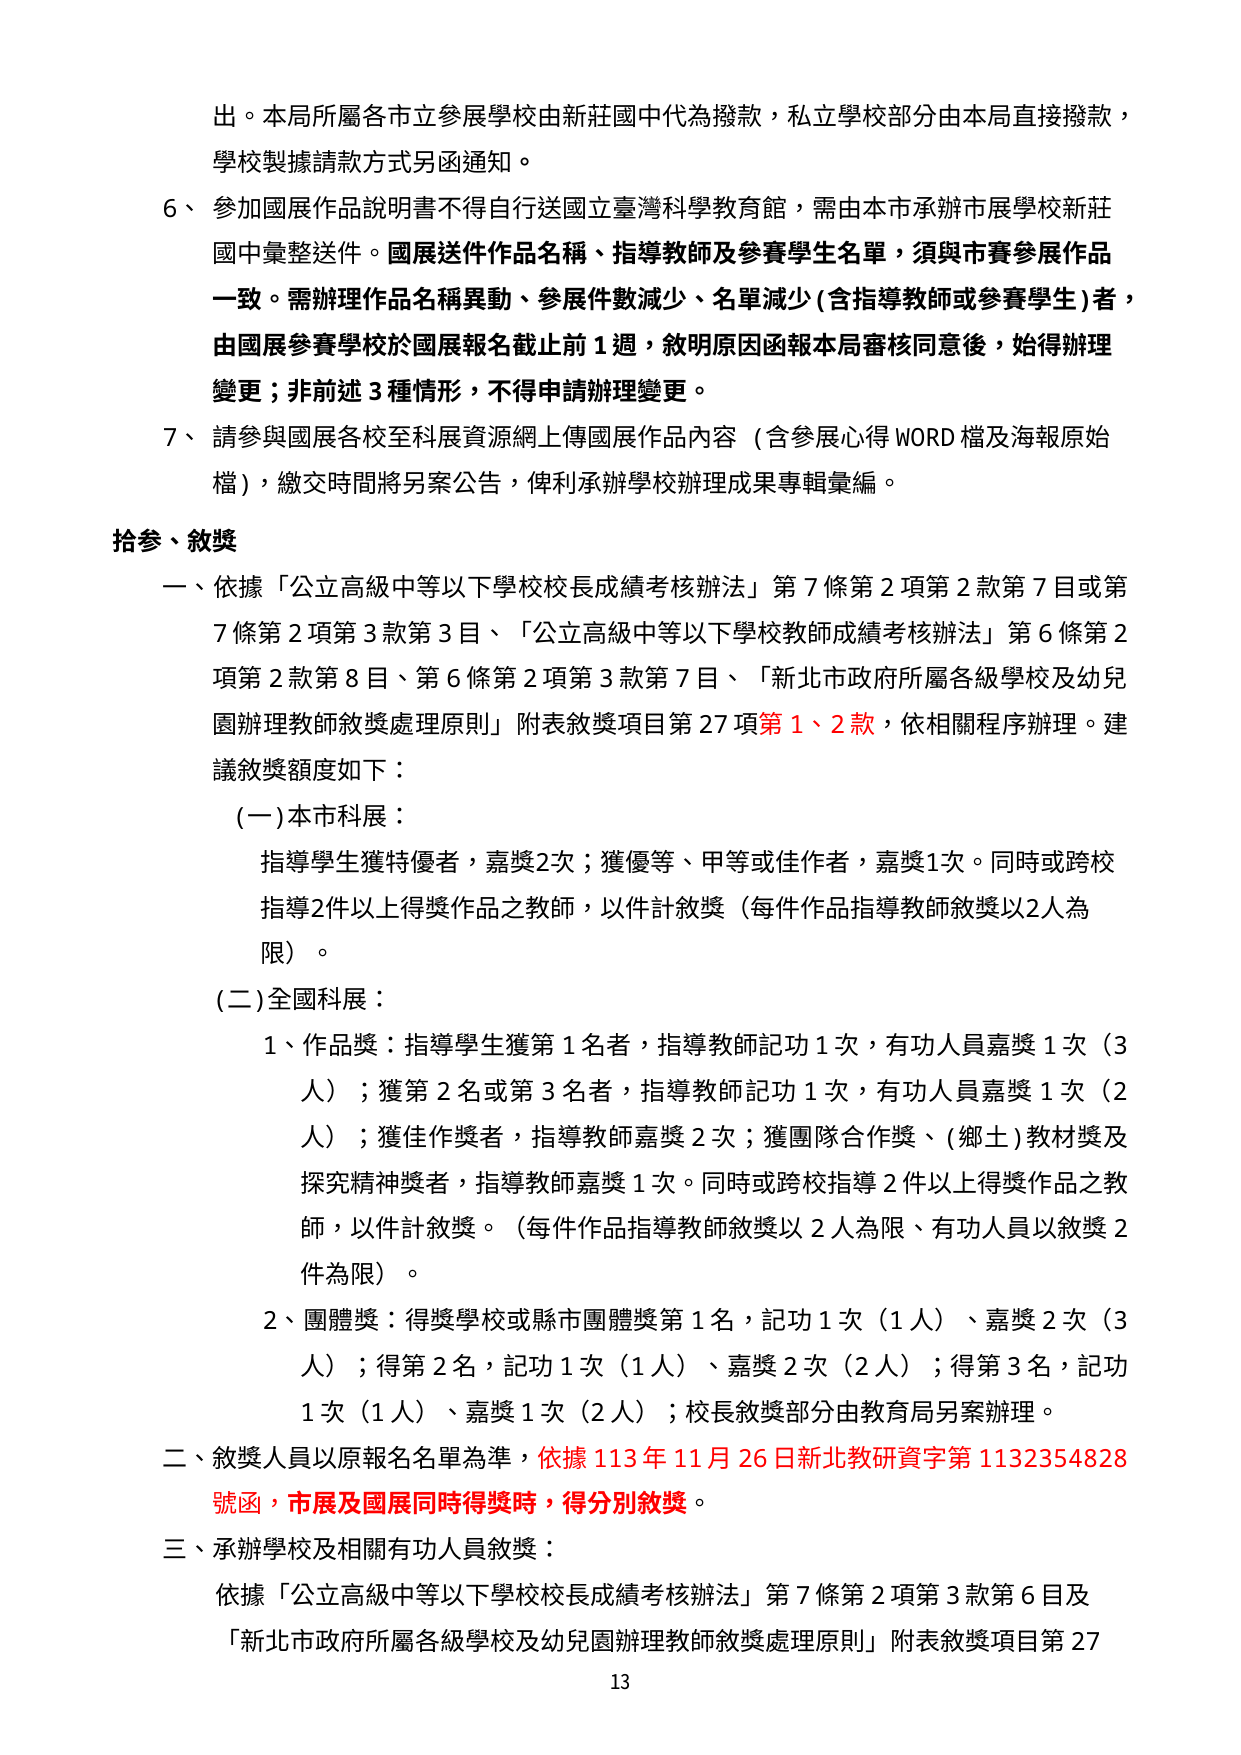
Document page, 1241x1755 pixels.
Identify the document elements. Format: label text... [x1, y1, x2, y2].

list 本屆國展補助經費每件6,000元，獲補助學校依據核定補助額度，填寫經費概算表(附件十三)，經主辦會計單位及校長核章後始得執行。概算表格式不得自行增加經費項目，經費用以支應專家學者出席費(至少1次)、鐘點費、交通費、印刷費、材料費、誤餐費、場地(含儀器)使用費、加班費及雜支等提升作品製作水準之相關支出。本局所屬各市立參展學校由新莊國中代為撥款，私立學校部分由本局直接撥款，學校製據請款方式另函通知。 [162, 89, 1128, 180]
text (二)全國科展： [212, 972, 1128, 1018]
list 參加國展作品說明書不得自行送國立臺灣科學教育館，需由本市承辦市展學校新莊國中彙整送件。國展送件作品名稱、指導教師及參賽學生名單，須與市賽參展作品一致。需辦理作品名稱異動、參展件數減少、名單減少(含指導教師或參賽學生)者，由國展參賽學校於國展報名截止前1週，敘明原因函報本局審核同意後，始得辦理變更；非前述3種情形，不得申請辦理變更。 [162, 180, 1128, 409]
text 二、敘獎人員以原報名名單為準，依據113年11月26日新北教研資字第1132354828號函，市展及國展同時得獎時，得分別敘獎。 [162, 1430, 1128, 1522]
subtitle 拾参、敘獎 [112, 514, 1128, 559]
list 請參與國展各校至科展資源網上傳國展作品內容 (含參展心得WORD檔及海報原始檔)，繳交時間將另案公告，俾利承辦學校辦理成果專輯彙編。 [162, 409, 1128, 501]
text 一、依據「公立高級中等以下學校校長成績考核辦法」第7條第2項第2款第7目或第7條第2項第3款第3目、「公立高級中等以下學校教師成績考核辦法」第6條第2項第2款第8目、第6條第2項第3款第7目、「新北市政府所屬各級學校及幼兒園辦理教師敘獎處理原則」附表敘獎項目第27項第1、2款，依相關程序辦理。建議敘獎額度如下： [162, 559, 1128, 789]
text 指導學生獲特優者，嘉獎2次；獲優等、甲等或佳作者，嘉獎1次。同時或跨校指導2件以上得獎作品之教師，以件計敘獎（每件作品指導教師敘獎以2人為限）。 [260, 834, 1128, 972]
text 1、作品獎：指導學生獲第1名者，指導教師記功1次，有功人員嘉獎1次（3人）；獲第2名或第3名者，指導教師記功1次，有功人員嘉獎1次（2人）；獲佳作獎者，指導教師嘉獎2次；獲團隊合作獎、(鄉土)教材獎及探究精神獎者，指導教師嘉獎1次。同時或跨校指導2件以上得獎作品之教師，以件計敘獎。（每件作品指導教師敘獎以2人為限、有功人員以敘獎2件為限）。 [262, 1018, 1128, 1293]
text (一)本市科展： [112, 789, 1128, 834]
text 三、承辦學校及相關有功人員敘獎： [162, 1522, 1128, 1568]
text 2、團體獎：得獎學校或縣市團體獎第1名，記功1次（1人）、嘉獎2次（3人）；得第2名，記功1次（1人）、嘉獎2次（2人）；得第3名，記功1次（1人）、嘉獎1次（2人）；校長敘獎部分由教育局另案辦理。 [262, 1293, 1128, 1430]
text 依據「公立高級中等以下學校校長成績考核辦法」第7條第2項第3款第6目及「新北市政府所屬各級學校及幼兒園辦理教師敘獎處理原則」附表敘獎項目第27 [215, 1568, 1128, 1659]
